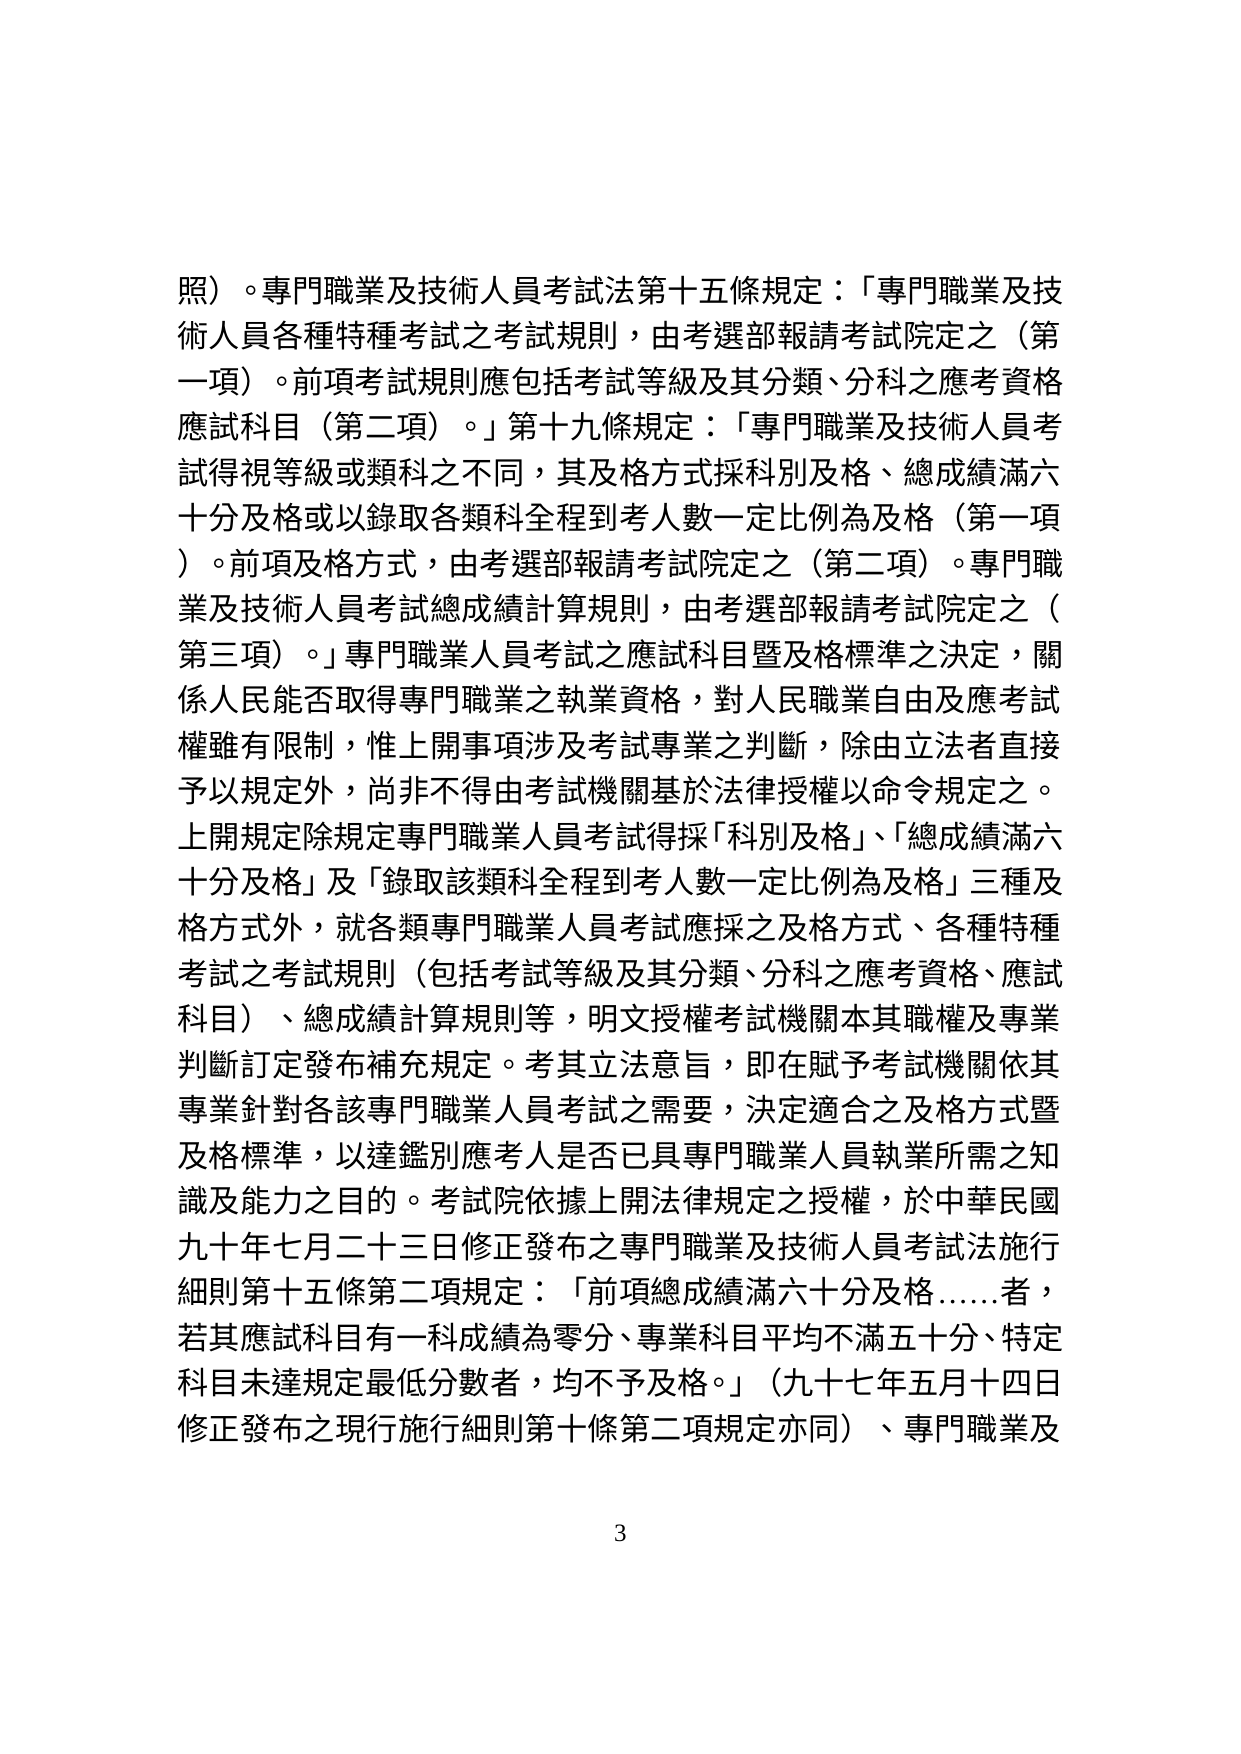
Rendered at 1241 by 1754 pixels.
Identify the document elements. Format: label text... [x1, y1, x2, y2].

text 依醫師法第一條規定，中華民國人民經醫師考試及格並依該法領有醫師證書者，得充醫師。又依專門職業及技術人員考試法第二條規定，該法所稱專門職業人員，係指依法規應經考試及格領有證書始能執業之人員。是立法者將中醫師列為專門職業人員，其執業資格應依相關法令規定取得（本院釋字第五四七號解釋參照）。專門職業及技術人員考試法第十五條規定：「專門職業及技術人員各種特種考試之考試規則，由考選部報請考試院定之（第一項）。前項考試規則應包括考試等級及其分類、分科之應考資格、應試科目（第二項）。」第十九條規定：「專門職業及技術人員考試得視等級或類科之不同，其及格方式採科別及格、總成績滿六十分及格或以錄取各類科全程到考人數一定比例為及格（第一項）。前項及格方式，由考選部報請考試院定之（第二項）。專門職業及技術人員考試總成績計算規則，由考選部報請考試院定之（第三項）。」專門職業人員考試之應試科目暨及格標準之決定，關係人民能否取得專門職業之執業資格，對人民職業自由及應考試權雖有限制，惟上開事項涉及考試專業之判斷，除由立法者直接予以規定外，尚非不得由考試機關基於法律授權以命令規定之。上開規定除規定專門職業人員考試得採「科別及格」、「總成績滿六十分及格」及「錄取該類科全程到考人數一定比例為及格」三種及格方式外，就各類專門職業人員考試應採之及格方式、各種特種考試之考試規則（包括考試等級及其分類、分科之應考資格、應試科目）、總成績計算規則等，明文授權考試機關本其職權及專業判斷訂定發布補充規定。考其立法意旨，即在賦予考試機關依其專業針對各該專門職業人員考試之需要，決定適合之及格方式暨及格標準，以達鑑別應考人是否已具專門職業人員執業所需之知識及能力之目的。考試院依據上開法律規定之授權，於中華民國九十年七月二十三日修正發布之專門職業及技術人員考試法施行細則第十五條第二項規定：「前項總成績滿六十分及格……者，若其應試科目有一科成績為零分、專業科目平均不滿五十分、特定科目未達規定最低分數者，均不予及格。」（九十七年五月十四日修正發布之現行施行細則第十條第二項規定亦同）、專門職業及技術人員考試總成績計算規則第三條第一項規定：「……採總成績滿六十分及格……者，其應試科目有一科成績為零分，或專業科目平均成績不滿五十分，或特定科目未達規定最低分數者，均不予及格；……」，及於九十年七月二十五日修正發布之專門職業及技術人員特種考試中醫師考試規則第九條第三項規定：「本考試應試科目有一科成績為零分或專業科目平均成績未滿五十分或專業科目中醫內科學成績未滿五十五分或其餘專業科目有一科成績未滿四十五分者，均不予及格。」（以下併稱系爭規定）就中醫師特種考試所採「總成績滿六十分及格」之具體內容，明定尚包括應試科目不得有一科成績為零分、專業科目平均成績不得未滿五十分及特定科目應達最低分數之標準，尚未逾越上開法律授權範圍，與憲法第二十三條法律保留原則尚無牴觸。 [177, 266, 1063, 1449]
